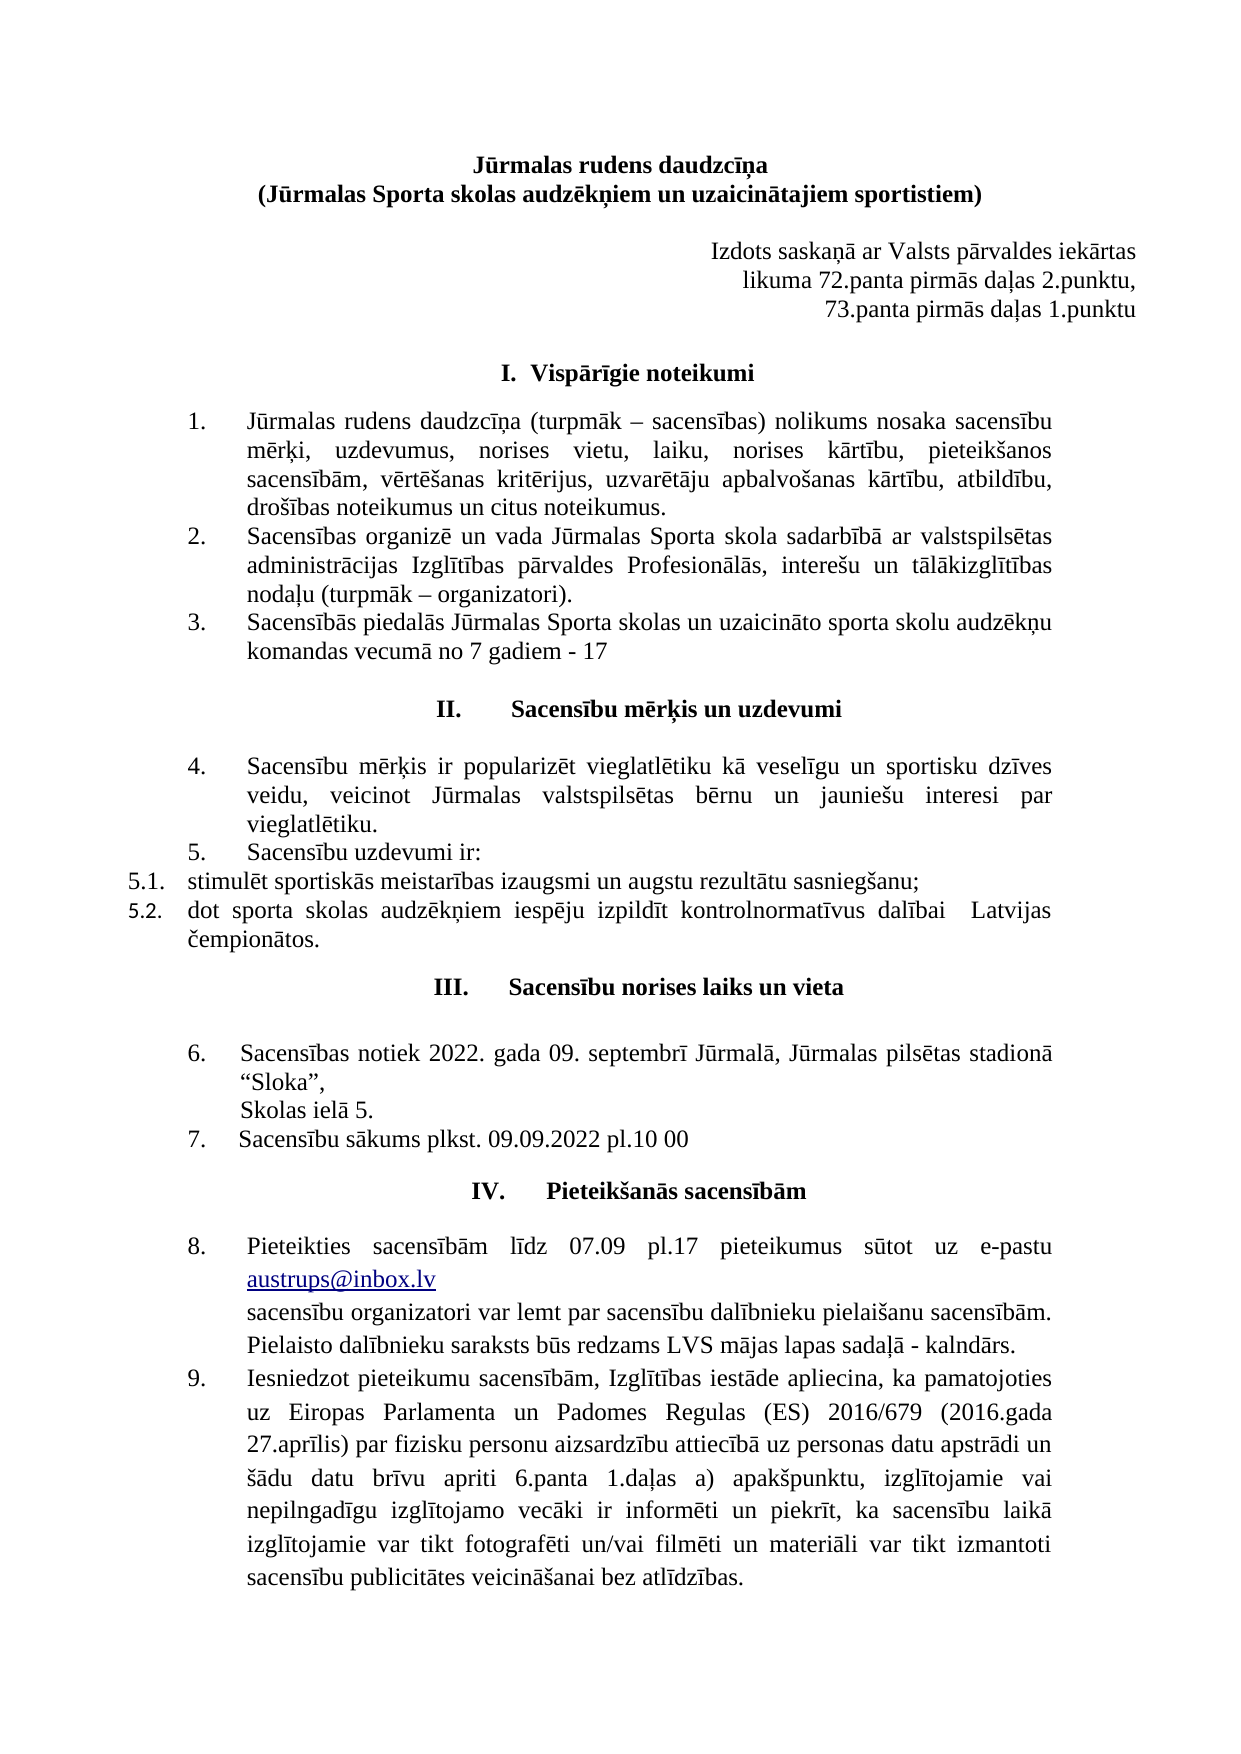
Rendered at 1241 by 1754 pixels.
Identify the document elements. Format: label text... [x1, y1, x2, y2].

list Sacensību sākums plkst. 09.09.2022 pl.10 00 [187, 1124, 1053, 1153]
list Vispārīgie noteikumi [202, 358, 1053, 387]
list Sacensību norises laiks un vieta [225, 972, 1053, 1001]
text (Jūrmalas Sporta skolas audzēkņiem un uzaicinātajiem sportistiem) [187, 179, 1053, 207]
text Skolas ielā 5. [240, 1096, 1053, 1124]
list stimulēt sportiskās meistarības izaugsmi un augstu rezultātu sasniegšanu; [128, 866, 1053, 895]
list Sacensību uzdevumi ir: [187, 837, 1053, 866]
list Sacensību mērķis ir popularizēt vieglatlētiku kā veselīgu un sportisku dzīves veidu, veicinot Jūrmalas valstspilsētas bērnu un jauniešu interesi par vieglatlētiku. [187, 751, 1053, 837]
list dot sporta skolas audzēkņiem iespēju izpildīt kontrolnormatīvus dalībai Latvijas čempionātos. [128, 895, 1053, 953]
list Pieteikties sacensībām līdz 07.09 pl.17 pieteikumus sūtot uz e-pastu austrups@inbox.lv [187, 1231, 1053, 1293]
text sacensību organizatori var lemt par sacensību dalībnieku pielaišanu sacensībām. Pielaisto dalībnieku saraksts būs redzams LVS mājas lapas sadaļā - kalndārs. [247, 1297, 1053, 1359]
list Sacensībās piedalās Jūrmalas Sporta skolas un uzaicināto sporta skolu audzēkņu komandas vecumā no 7 gadiem - 17 [187, 607, 1053, 665]
text Jūrmalas rudens daudzcīņa [187, 150, 1053, 179]
list Sacensības notiek 2022. gada 09. septembrī Jūrmalā, Jūrmalas pilsētas stadionā “Sloka”, [187, 1038, 1053, 1096]
list Pieteikšanās sacensībām [225, 1176, 1053, 1205]
list Iesniedzot pieteikumu sacensībām, Izglītības iestāde apliecina, ka pamatojoties uz Eiropas Parlamenta un Padomes Regulas (ES) 2016/679 (2016.gada 27.aprīlis) par fizisku personu aizsardzību attiecībā uz personas datu apstrādi un šādu datu brīvu apriti 6.panta 1.daļas a) apakšpunktu, izglītojamie vai nepilngadīgu izglītojamo vecāki ir informēti un piekrīt, ka sacensību laikā izglītojamie var tikt fotografēti un/vai filmēti un materiāli var tikt izmantoti sacensību publicitātes veicināšanai bez atlīdzības. [187, 1363, 1053, 1590]
table_header Izdots saskaņā ar Valsts pārvaldes iekārtas likuma 72.panta pirmās daļas 2.punktu, 73.panta pirmās daļas 1.punktu [675, 208, 1147, 322]
list Sacensību mērķis un uzdevumi [225, 694, 1053, 722]
list Sacensības organizē un vada Jūrmalas Sporta skola sadarbībā ar valstspilsētas administrācijas Izglītības pārvaldes Profesionālās, interešu un tālākizglītības nodaļu (turpmāk – organizatori). [187, 521, 1053, 607]
list Jūrmalas rudens daudzcīņa (turpmāk – sacensības) nolikums nosaka sacensību mērķi, uzdevumus, norises vietu, laiku, norises kārtību, pieteikšanos sacensībām, vērtēšanas kritērijus, uzvarētāju apbalvošanas kārtību, atbildību, drošības noteikumus un citus noteikumus. [187, 406, 1053, 521]
